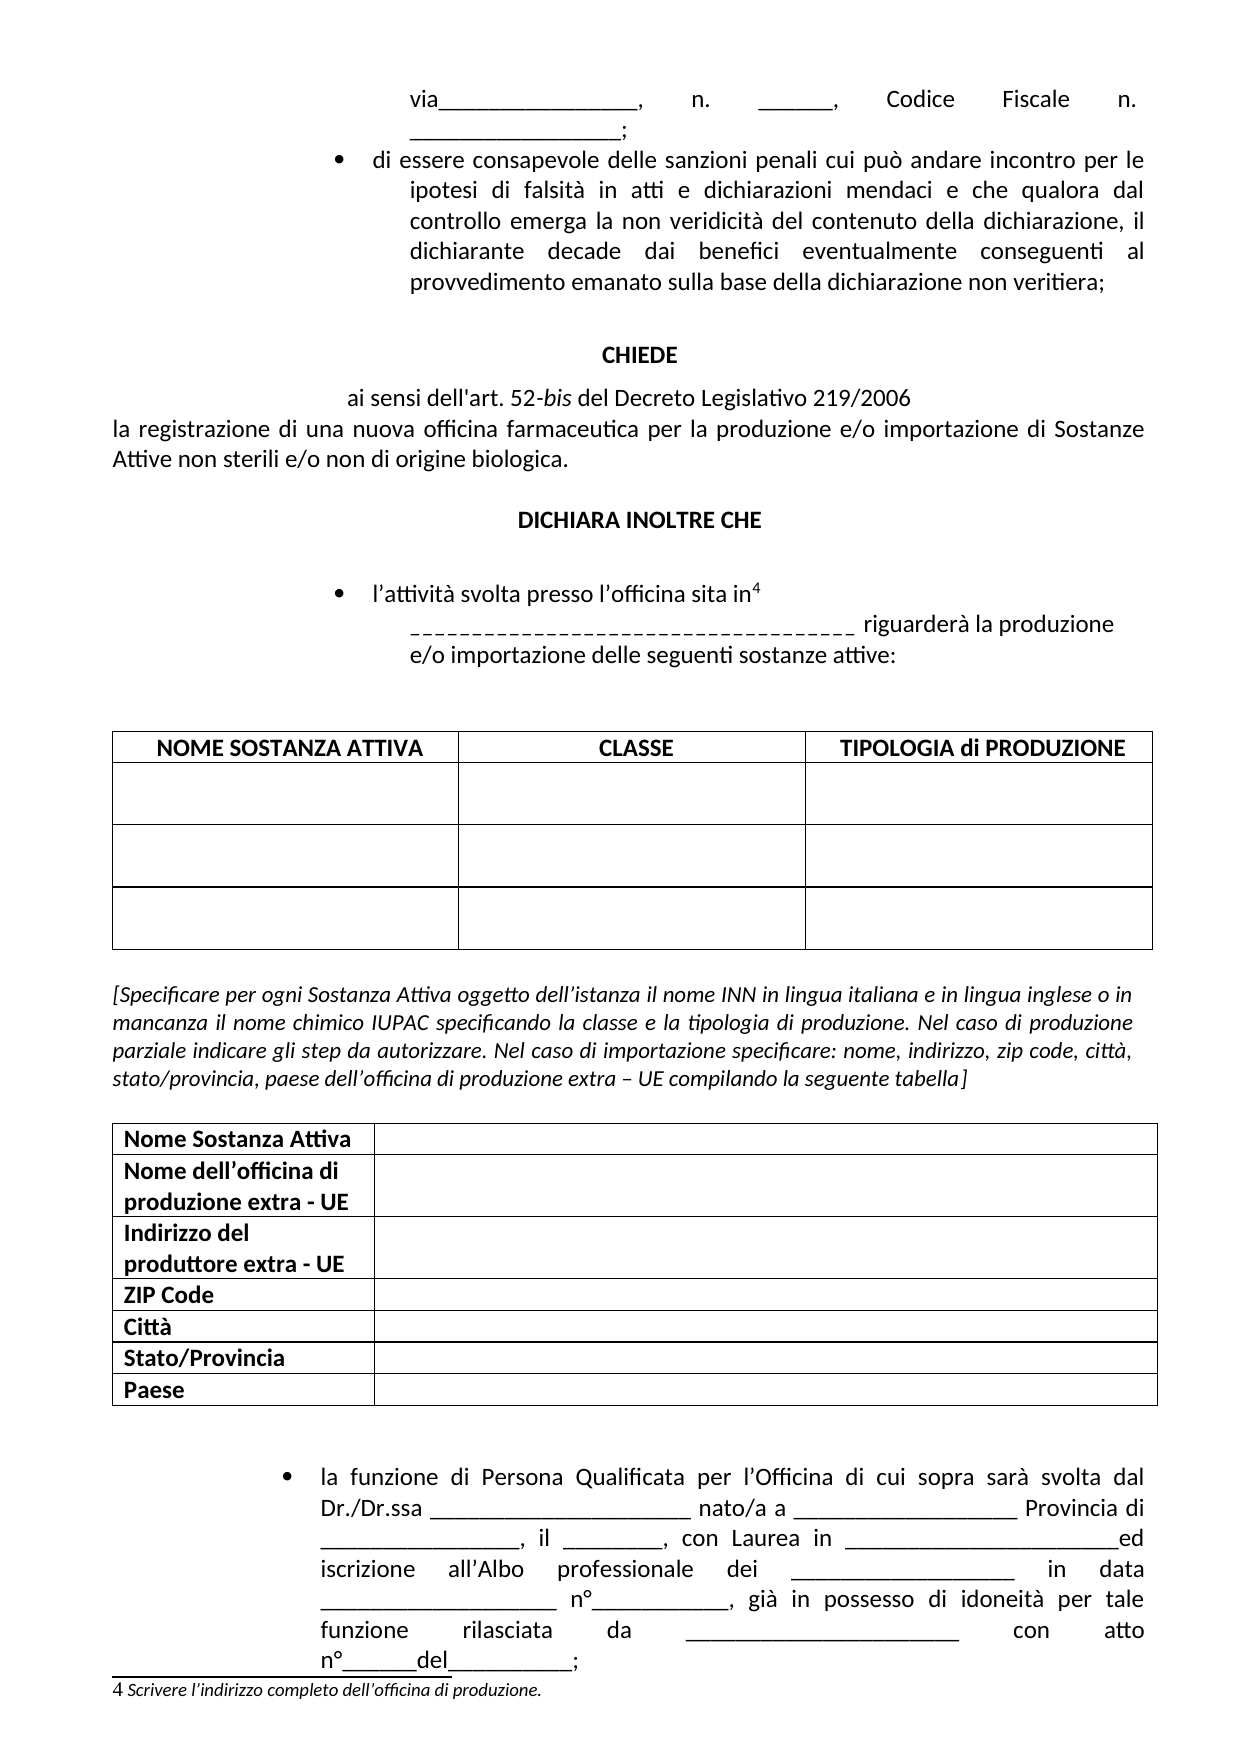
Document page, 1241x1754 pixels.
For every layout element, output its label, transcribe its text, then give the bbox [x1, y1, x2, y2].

table_cell [806, 825, 1152, 886]
table_cell [375, 1155, 1157, 1216]
table_cell Stato/Provincia [113, 1343, 374, 1373]
table_cell Città [113, 1311, 374, 1341]
table_cell [375, 1217, 1157, 1278]
table_cell [113, 888, 458, 948]
text CHIEDE [142, 339, 1137, 370]
text la registrazione di una nuova officina farmaceutica per la produzione e/o importazione di Sostanze Attive non sterili e/o non di origine biologica. [112, 413, 1146, 474]
table_header [375, 1124, 1157, 1154]
table_cell ZIP Code [113, 1279, 374, 1310]
table_cell [375, 1279, 1157, 1310]
table_cell [459, 888, 805, 948]
table_cell [113, 763, 458, 824]
list via________________, n. ______, Codice Fiscale n. _________________; [335, 83, 1137, 144]
table_cell Nome dell’officina di produzione extra - UE [113, 1155, 374, 1216]
table_cell [375, 1343, 1157, 1373]
list la funzione di Persona Qualificata per l’Officina di cui sopra sarà svolta dal Dr./Dr.ssa _____________________ nato/a a __________________ Provincia di ________________, il ________, con Laurea in ______________________ed iscrizione all’Albo professionale dei __________________ in data ___________________ n°___________, già in possesso di idoneità per tale funzione rilasciata da ______________________ con atto n°______del__________; [283, 1462, 1146, 1675]
text ai sensi dell'art. 52-bis del Decreto Legislativo 219/2006 [112, 382, 1146, 413]
list Scrivere l’indirizzo completo dell’officina di produzione. [112, 1677, 1137, 1702]
table_header Nome Sostanza Attiva [113, 1124, 374, 1154]
table_cell [806, 888, 1152, 948]
table_cell [375, 1374, 1157, 1404]
text [Specificare per ogni Sostanza Attiva oggetto dell’istanza il nome INN in lingua italiana e in lingua inglese o in mancanza il nome chimico IUPAC specificando la classe e la tipologia di produzione. Nel caso di produzione parziale indicare gli step da autorizzare. Nel caso di importazione specificare: nome, indirizzo, zip code, città, stato/provincia, paese dell’officina di produzione extra – UE compilando la seguente tabella] [112, 980, 1137, 1092]
table_header CLASSE [459, 732, 805, 762]
table_header TIPOLOGIA di PRODUZIONE [806, 732, 1152, 762]
table_cell [459, 763, 805, 824]
table_cell [806, 763, 1152, 824]
table_cell [459, 825, 805, 886]
table_header NOME SOSTANZA ATTIVA [113, 732, 458, 762]
table_cell [113, 825, 458, 886]
table_cell Paese [113, 1374, 374, 1404]
text DICHIARA INOLTRE CHE [142, 504, 1137, 535]
list di essere consapevole delle sanzioni penali cui può andare incontro per le ipotesi di falsità in atti e dichiarazioni mendaci e che qualora dal controllo emerga la non veridicità del contenuto della dichiarazione, il dichiarante decade dai benefici eventualmente conseguenti al provvedimento emanato sulla base della dichiarazione non veritiera; [335, 144, 1146, 296]
table_cell [375, 1311, 1157, 1341]
table_cell Indirizzo del produttore extra - UE [113, 1217, 374, 1278]
list l’attività svolta presso l’officina sita in ____________________________________ riguarderà la produzione e/o importazione delle seguenti sostanze attive: [335, 578, 1146, 669]
